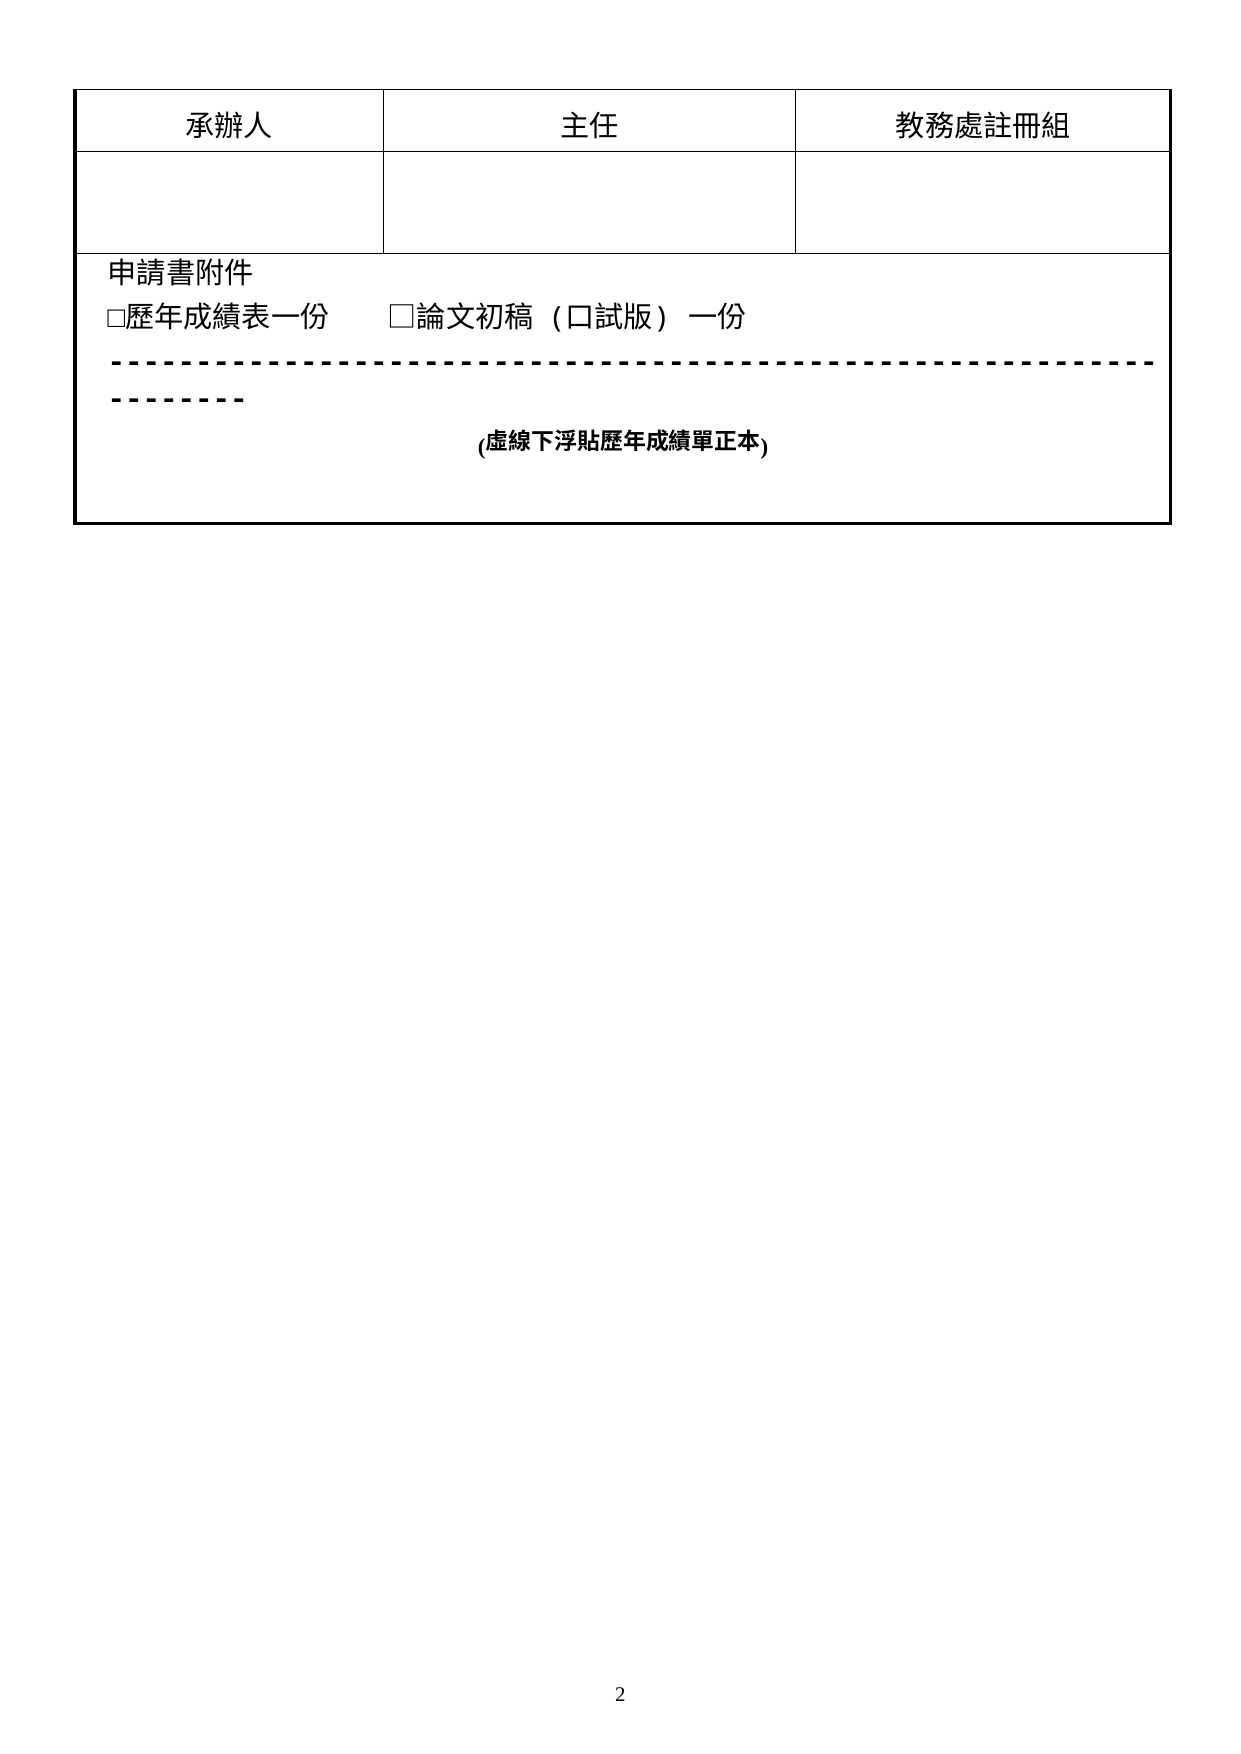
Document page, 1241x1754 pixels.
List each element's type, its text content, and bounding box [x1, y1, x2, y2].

table_cell 承辦人 [77, 90, 383, 151]
table_cell 主任 [384, 90, 795, 151]
table_cell [796, 152, 1169, 252]
table_cell 教務處註冊組 [796, 90, 1169, 151]
table_cell [77, 152, 383, 252]
table_cell 申請書附件 □歷年成績表一份 □論文初稿 (口試版) 一份 -------------------------------------------------------------------- (虛線下浮貼歷年成績單正本) [77, 254, 1169, 522]
table_cell [384, 152, 795, 252]
